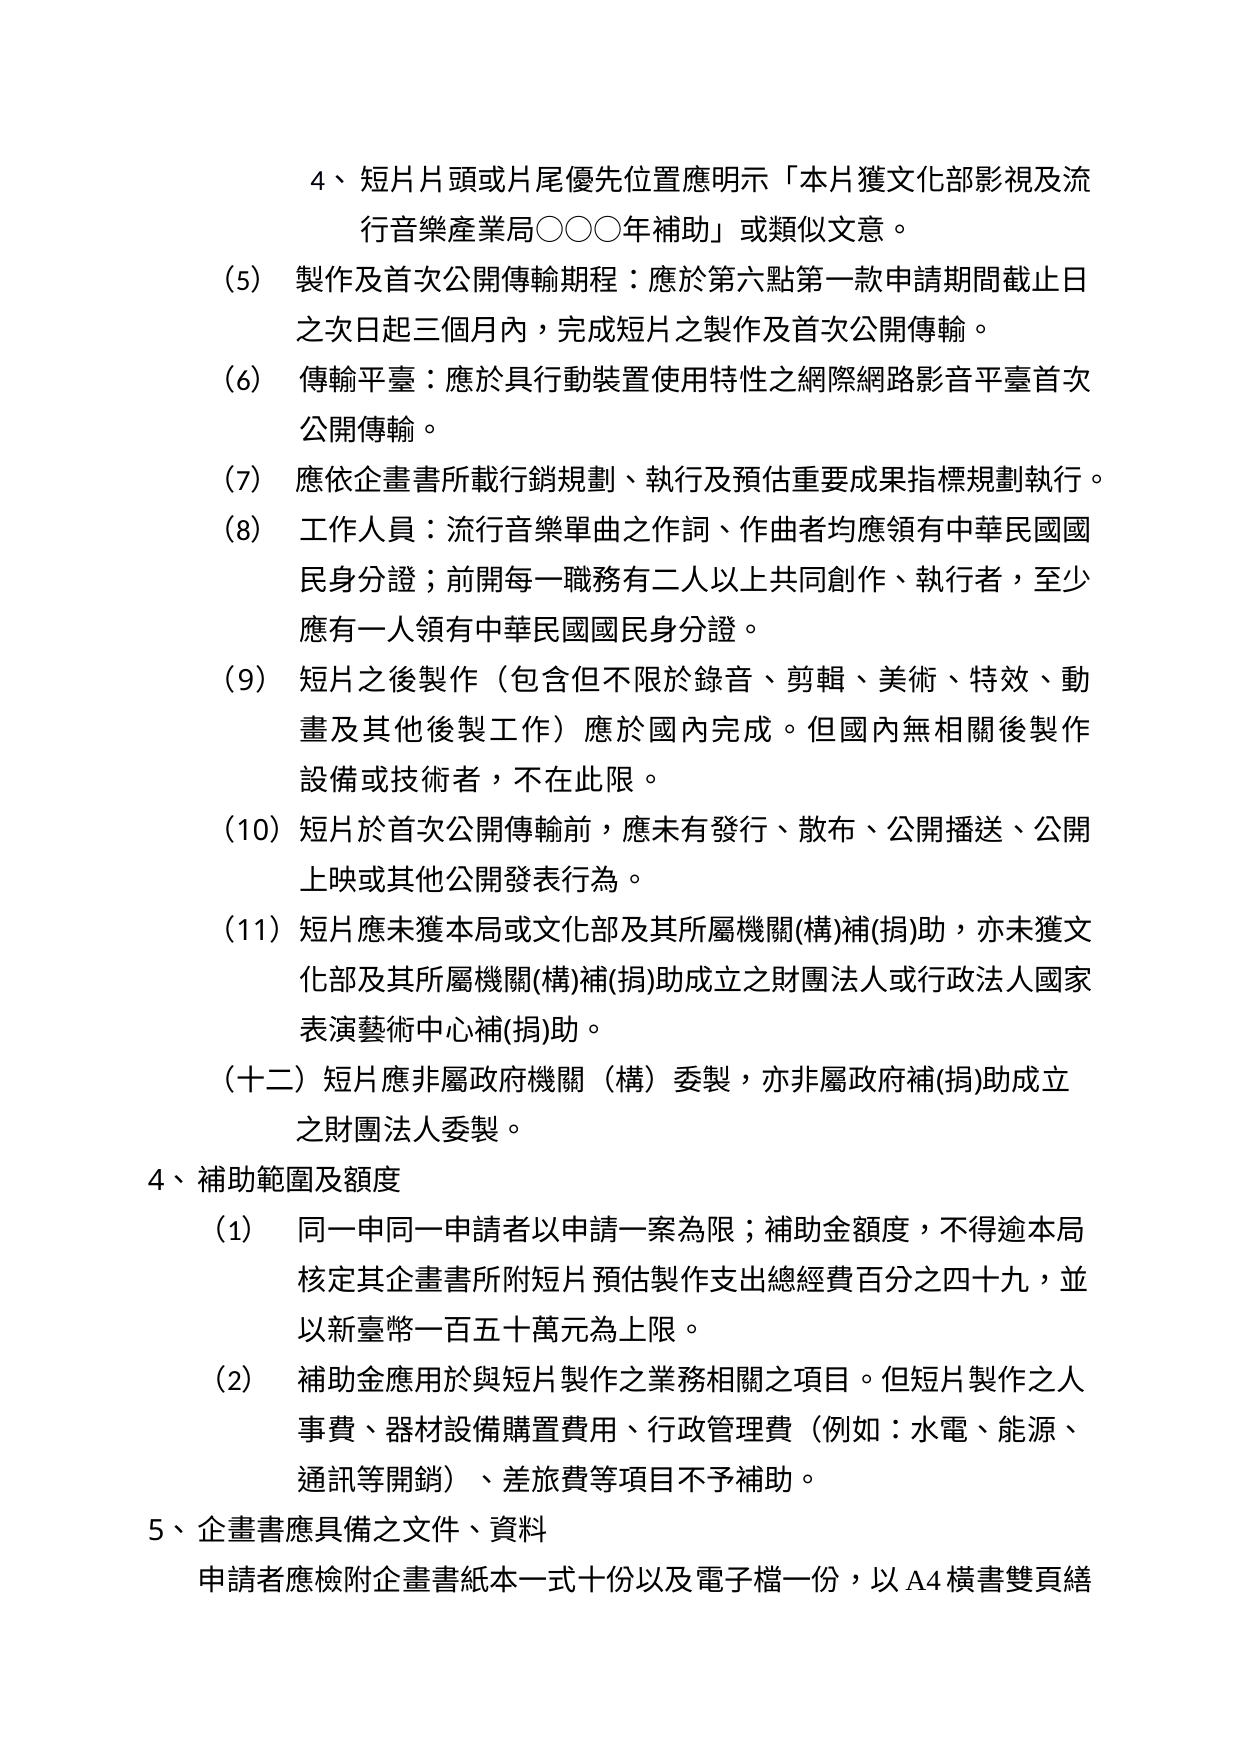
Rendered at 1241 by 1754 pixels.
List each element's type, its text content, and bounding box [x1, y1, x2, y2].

list 以新臺幣一百五十萬元為上限。 [248, 1300, 1099, 1350]
list 補助金應用於與短片製作之業務相關之項目。但短片製作之人 [198, 1350, 1099, 1400]
list 通訊等開銷）、差旅費等項目不予補助。 [248, 1450, 1099, 1500]
list 申請者應檢附企畫書紙本一式十份以及電子檔一份，以A4橫書雙頁繕 [198, 1550, 1093, 1600]
list 補助範圍及額度 [148, 1150, 1093, 1200]
list 應依企畫書所載行銷規劃、執行及預估重要成果指標規劃執行。 [206, 450, 1093, 500]
text （十二）短片應非屬政府機關（構）委製，亦非屬政府補(捐)助成立之財團法人委製。 [207, 1050, 1093, 1150]
list 短片於首次公開傳輸前，應未有發行、散布、公開播送、公開上映或其他公開發表行為。 [207, 800, 1093, 900]
list 短片片頭或片尾優先位置應明示「本片獲文化部影視及流行音樂產業局○○○年補助」或類似文意。 [310, 150, 1093, 250]
list 短片應未獲本局或文化部及其所屬機關(構)補(捐)助，亦未獲文化部及其所屬機關(構)補(捐)助成立之財團法人或行政法人國家表演藝術中心補(捐)助。 [207, 900, 1093, 1050]
list 工作人員：流行音樂單曲之作詞、作曲者均應領有中華民國國民身分證；前開每一職務有二人以上共同創作、執行者，至少應有一人領有中華民國國民身分證。 [207, 500, 1093, 650]
list 核定其企畫書所附短片預估製作支出總經費百分之四十九，並 [248, 1250, 1099, 1300]
list 事費、器材設備購置費用、行政管理費（例如：水電、能源、 [248, 1400, 1099, 1450]
list 傳輸平臺：應於具行動裝置使用特性之網際網路影音平臺首次公開傳輸。 [207, 350, 1093, 450]
list 企畫書應具備之文件、資料 [148, 1500, 1093, 1550]
list 同一申同一申請者以申請一案為限；補助金額度，不得逾本局 [198, 1200, 1099, 1250]
list 短片之後製作（包含但不限於錄音、剪輯、美術、特效、動畫及其他後製工作）應於國內完成。但國內無相關後製作設備或技術者，不在此限。 [207, 650, 1093, 800]
list 製作及首次公開傳輸期程：應於第六點第一款申請期間截止日之次日起三個月內，完成短片之製作及首次公開傳輸。 [206, 250, 1093, 350]
